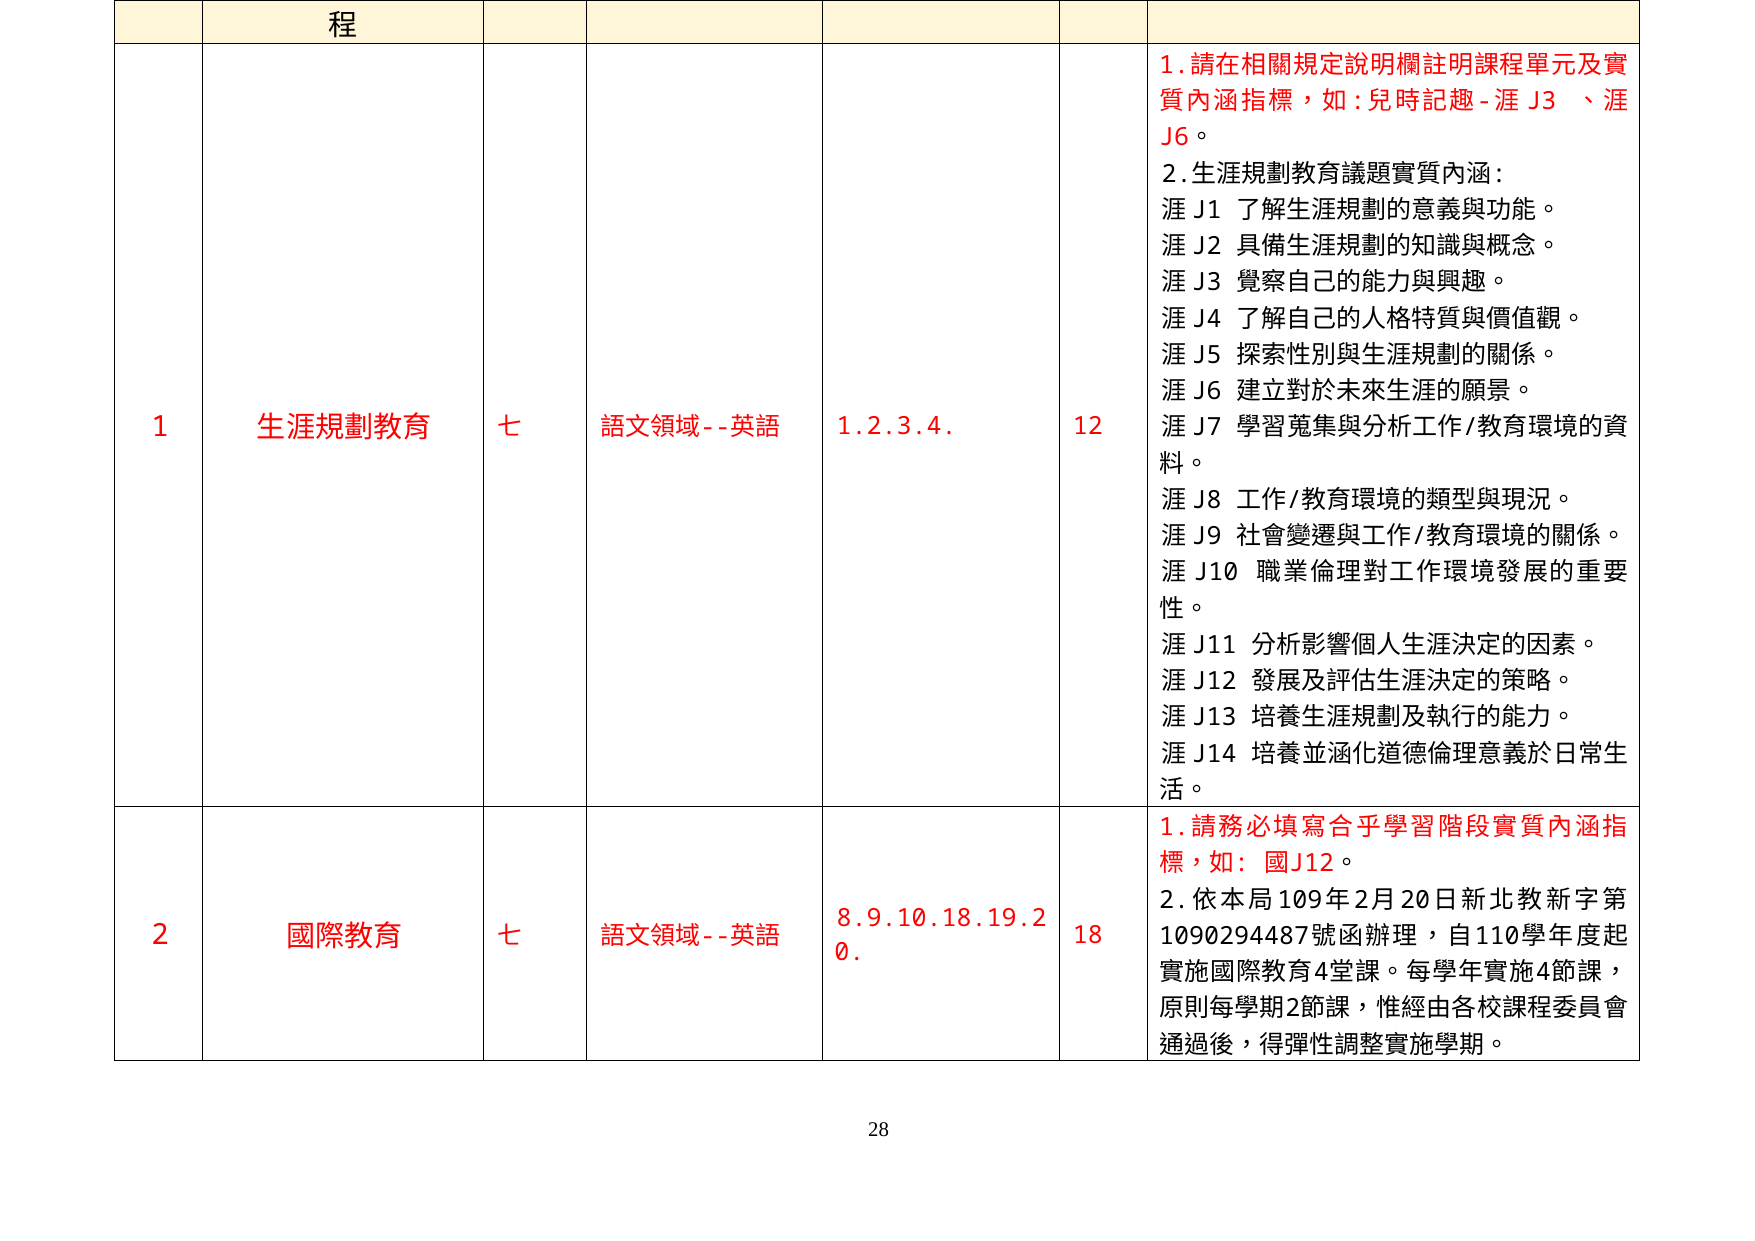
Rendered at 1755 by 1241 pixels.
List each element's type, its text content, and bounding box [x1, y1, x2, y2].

table_cell [587, 1, 822, 43]
table_cell 語文領域--英語 [587, 44, 822, 806]
table_cell 國際教育 [203, 807, 483, 1060]
table_cell 語文領域--英語 [587, 807, 822, 1060]
table_cell 1 [115, 44, 202, 806]
table_cell 程 [203, 1, 483, 43]
table_cell 8.9.10.18.19.20. [823, 807, 1059, 1060]
table_cell 七 [484, 44, 586, 806]
table_cell 2 [115, 807, 202, 1060]
table_cell [1060, 1, 1147, 43]
table_cell 1.請在相關規定說明欄註明課程單元及實質內涵指標，如:兒時記趣-涯J3 、涯 J6。 2.生涯規劃教育議題實質內涵: 涯J1 了解生涯規劃的意義與功能。 涯J2 具備生涯規劃的知識與概念。 涯J3 覺察自己的能力與興趣。 涯J4 了解自己的人格特質與價值觀。 涯J5 探索性別與生涯規劃的關係。 涯J6 建立對於未來生涯的願景。 涯J7 學習蒐集與分析工作/教育環境的資料。 涯J8 工作/教育環境的類型與現況。 涯J9 社會變遷與工作/教育環境的關係。 涯J10 職業倫理對工作環境發展的重要性。 涯J11 分析影響個人生涯決定的因素。 涯J12 發展及評估生涯決定的策略。 涯J13 培養生涯規劃及執行的能力。 涯J14 培養並涵化道德倫理意義於日常生活。 [1148, 44, 1639, 806]
table_cell [823, 1, 1059, 43]
table_cell 1.2.3.4. [823, 44, 1059, 806]
table_cell [1148, 1, 1639, 43]
table_cell 12 [1060, 44, 1147, 806]
table_cell 1.請務必填寫合乎學習階段實質內涵指標，如: 國J12。 2.依本局109年2月20日新北教新字第1090294487號函辦理，自110學年度起實施國際教育4堂課。每學年實施4節課，原則每學期2節課，惟經由各校課程委員會通過後，得彈性調整實施學期。 [1148, 807, 1639, 1060]
table_cell [115, 1, 202, 43]
table_cell 18 [1060, 807, 1147, 1060]
table_cell [484, 1, 586, 43]
table_cell 七 [484, 807, 586, 1060]
table_cell 生涯規劃教育 [203, 44, 483, 806]
